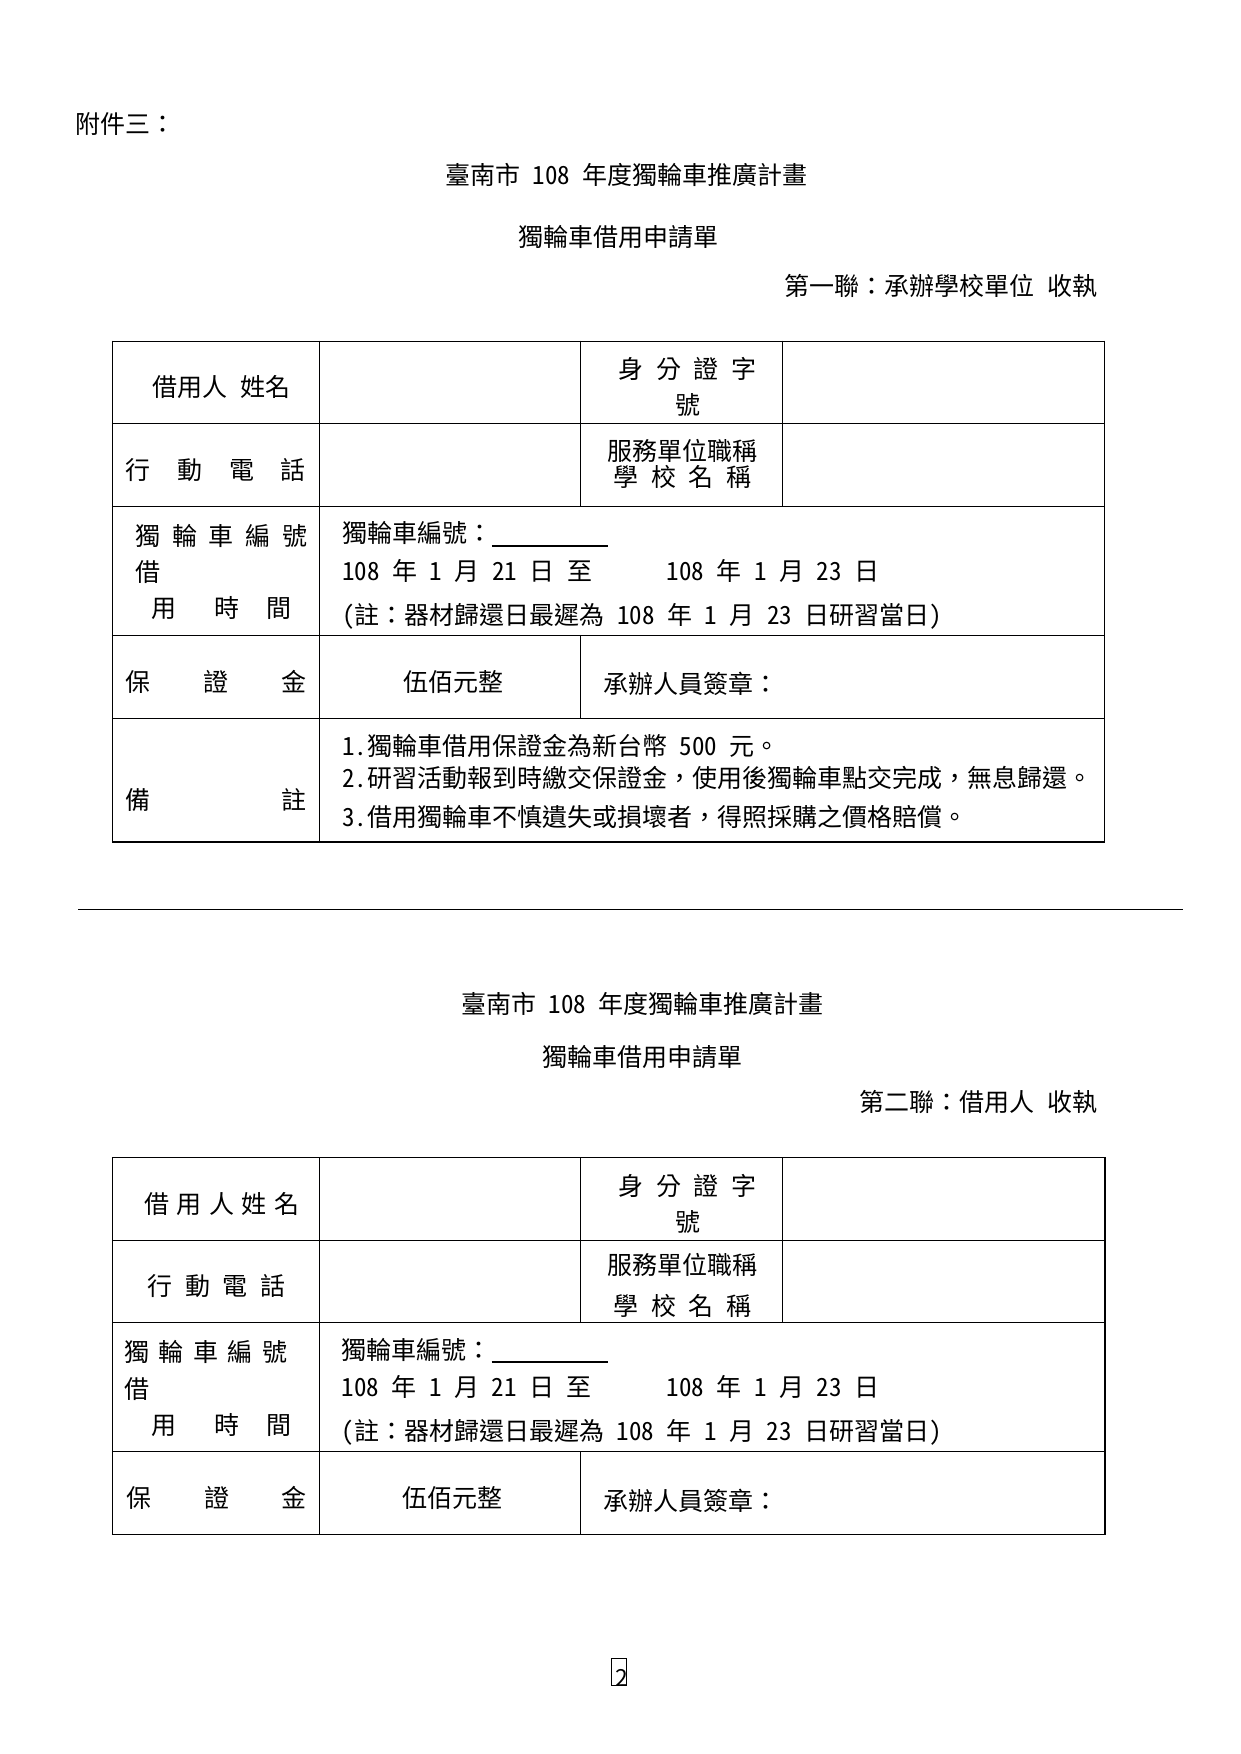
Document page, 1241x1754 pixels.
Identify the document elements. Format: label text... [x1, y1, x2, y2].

table_cell 備 註 [113, 719, 319, 841]
table_cell 獨輪車編號借 用 時 間 [113, 1323, 319, 1451]
table_cell 金 [267, 1452, 319, 1534]
table_cell [783, 424, 1104, 506]
table_cell [783, 1241, 1104, 1322]
subtitle 臺南市 108 年度獨輪車推廣計畫 [409, 990, 876, 1019]
table_cell 承辦人員簽章： [581, 636, 1104, 717]
table_cell 獨輪車編號： 108 年 1 月 21 日 至 108 年 1 月 23 日 (註：器材歸還日最遲為 108 年 1 月 23 日研習當日) [320, 1323, 1104, 1451]
table_header 借用人 姓名 [113, 342, 319, 423]
table_header [320, 342, 580, 423]
table_header 身 分 證 字 號 [581, 1158, 782, 1239]
table_cell [320, 424, 580, 506]
table_header 身 分 證 字 號 [581, 342, 782, 423]
table_cell 行 動 電 話 [113, 1241, 319, 1322]
table_cell 伍佰元整 [320, 636, 580, 717]
subtitle 獨輪車借用申請單 [518, 194, 788, 259]
table_cell 證 [164, 1452, 267, 1534]
table_cell 伍佰元整 [320, 1452, 580, 1534]
table_cell 承辦人員簽章： [581, 1452, 1104, 1534]
table_cell 服務單位職稱 學 校 名 稱 [581, 424, 782, 506]
text 第一聯：承辦學校單位 收執 [64, 266, 1097, 302]
subtitle 獨輪車借用申請單 [409, 1043, 876, 1072]
table_header 借用人姓名 [113, 1158, 319, 1239]
text 第二聯：借用人 收執 [64, 1083, 1097, 1119]
table_header [783, 1158, 1104, 1239]
table_header [320, 1158, 580, 1239]
text 臺南市 108 年度獨輪車推廣計畫 [75, 145, 1178, 194]
table_cell 保 證 金 [113, 636, 319, 717]
table_cell 保 [113, 1452, 164, 1534]
table_cell 服務單位職稱 學 校 名 稱 [581, 1241, 782, 1322]
table_cell [320, 1241, 580, 1322]
table_cell 獨輪車編號： 108 年 1 月 21 日 至 108 年 1 月 23 日 (註：器材歸還日最遲為 108 年 1 月 23 日研習當日) [320, 507, 1104, 635]
text 附件三： [75, 96, 1178, 145]
table_cell 獨輪車編號借 用 時 間 [113, 507, 319, 635]
table_cell 1.獨輪車借用保證金為新台幣 500 元。 2.研習活動報到時繳交保證金，使用後獨輪車點交完成，無息歸還。 3.借用獨輪車不慎遺失或損壞者，得照採購之價格賠償。 [320, 719, 1104, 841]
table_cell 行 動 電 話 [113, 424, 319, 506]
table_header [783, 342, 1104, 423]
